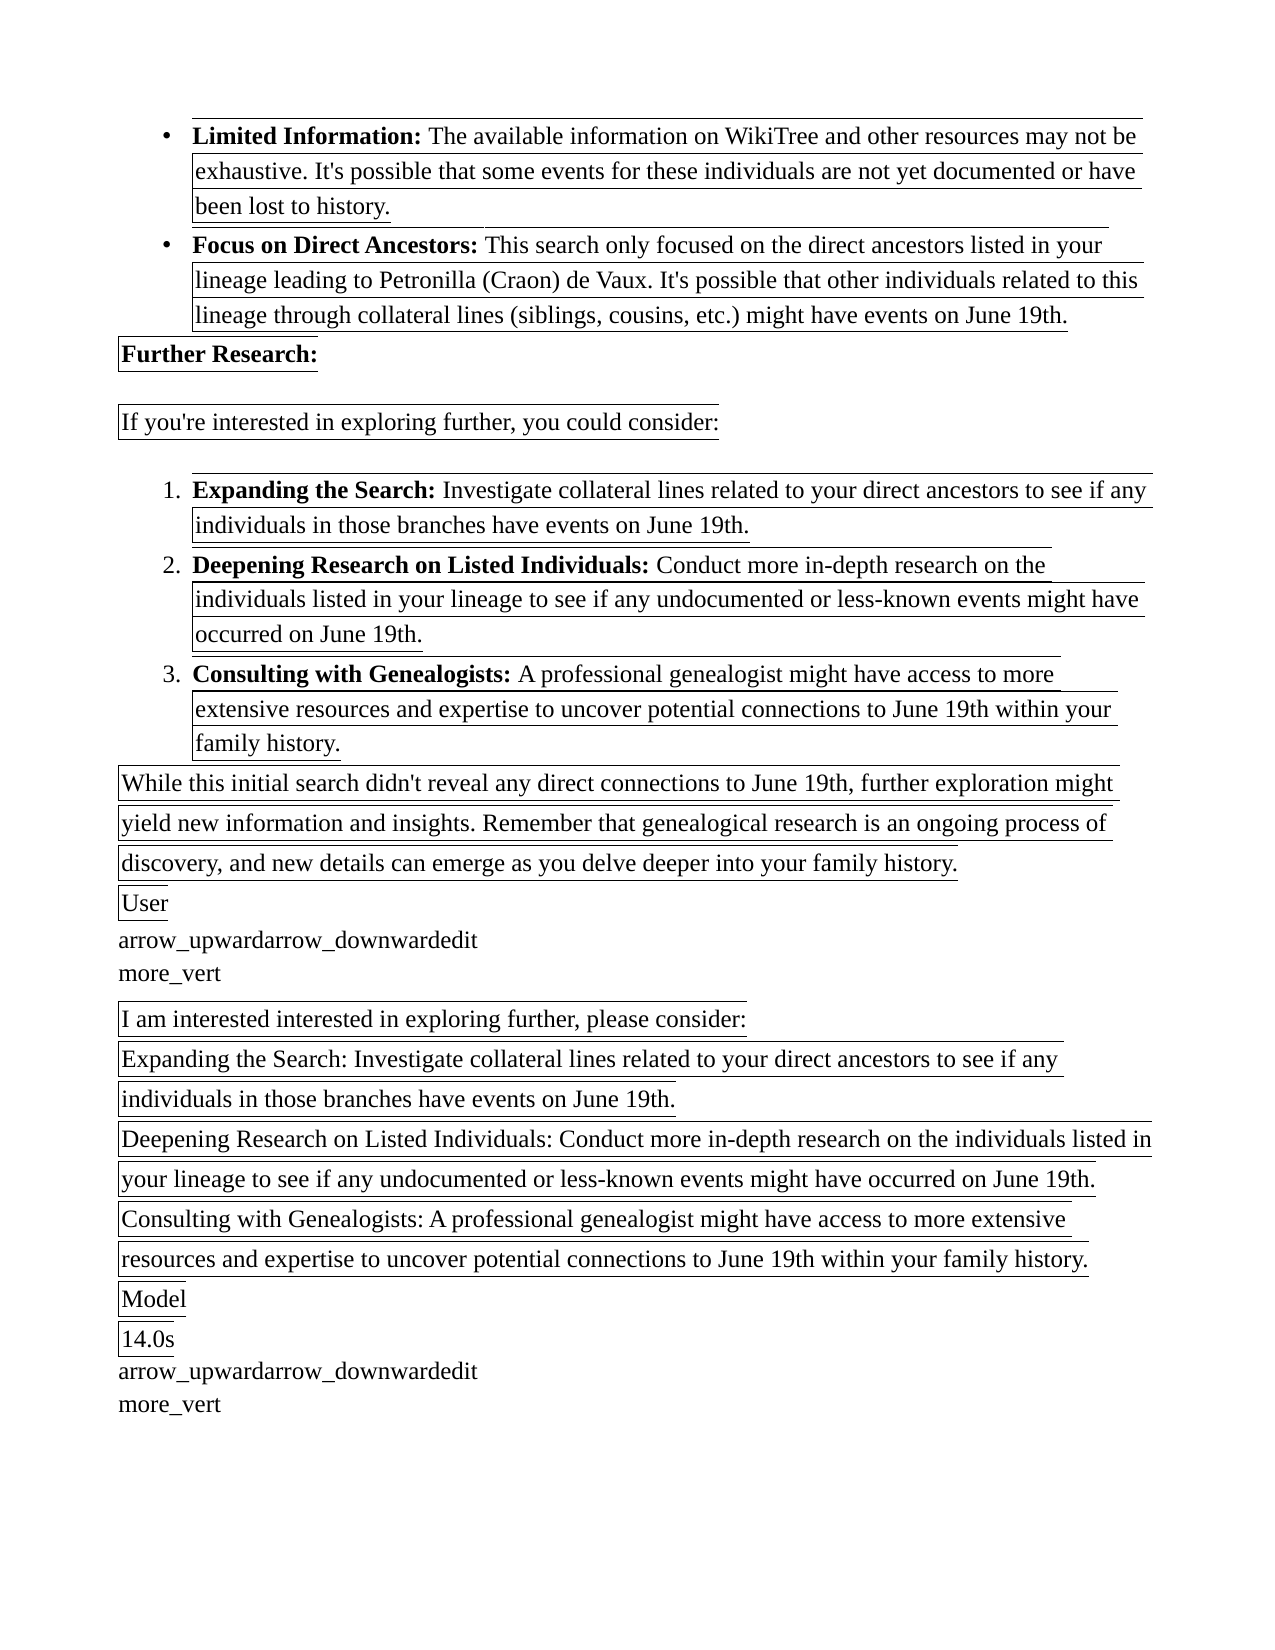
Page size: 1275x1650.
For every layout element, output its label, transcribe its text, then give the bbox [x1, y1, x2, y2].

text 14.0s [119, 1321, 1157, 1356]
text If you're interested in exploring further, you could consider: [119, 404, 1157, 439]
list Expanding the Search: Investigate collateral lines related to your direct ancestors to see if any individuals in those branches have events on June 19th. [162, 472, 1157, 542]
text I am interested interested in exploring further, please consider: Expanding the Search: Investigate collateral lines related to your direct ancestors to see if any individuals in those branches have events on June 19th. Deepening Research on Listed Individuals: Conduct more in-depth research on the individuals listed in your lineage to see if any undocumented or less-known events might have occurred on June 19th. Consulting with Genealogists: A professional genealogist might have access to more extensive resources and expertise to uncover potential connections to June 19th within your family history. [118, 1001, 1157, 1276]
list Deepening Research on Listed Individuals: Conduct more in-depth research on the individuals listed in your lineage to see if any undocumented or less-known events might have occurred on June 19th. [162, 547, 1157, 651]
text arrow_upwardarrow_downwardedit [118, 1356, 1157, 1385]
text While this initial search didn't reveal any direct connections to June 19th, further exploration might yield new information and insights. Remember that genealogical research is an ongoing process of discovery, and new details can emerge as you delve deeper into your family history. [118, 765, 1157, 880]
list Limited Information: The available information on WikiTree and other resources may not be exhaustive. It's possible that some events for these individuals are not yet documented or have been lost to history. [162, 118, 1157, 222]
text Further Research: [119, 336, 1157, 371]
text more_vert [118, 1389, 1157, 1418]
list Consulting with Genealogists: A professional genealogist might have access to more extensive resources and expertise to uncover potential connections to June 19th within your family history. [162, 656, 1157, 760]
list Focus on Direct Ancestors: This search only focused on the direct ancestors listed in your lineage leading to Petronilla (Craon) de Vaux. It's possible that other individuals related to this lineage through collateral lines (siblings, cousins, etc.) might have events on June 19th. [162, 227, 1157, 332]
text arrow_upwardarrow_downwardedit [118, 925, 1157, 954]
text more_vert [118, 958, 1157, 987]
text User [119, 885, 1157, 920]
text Model [119, 1281, 1157, 1316]
